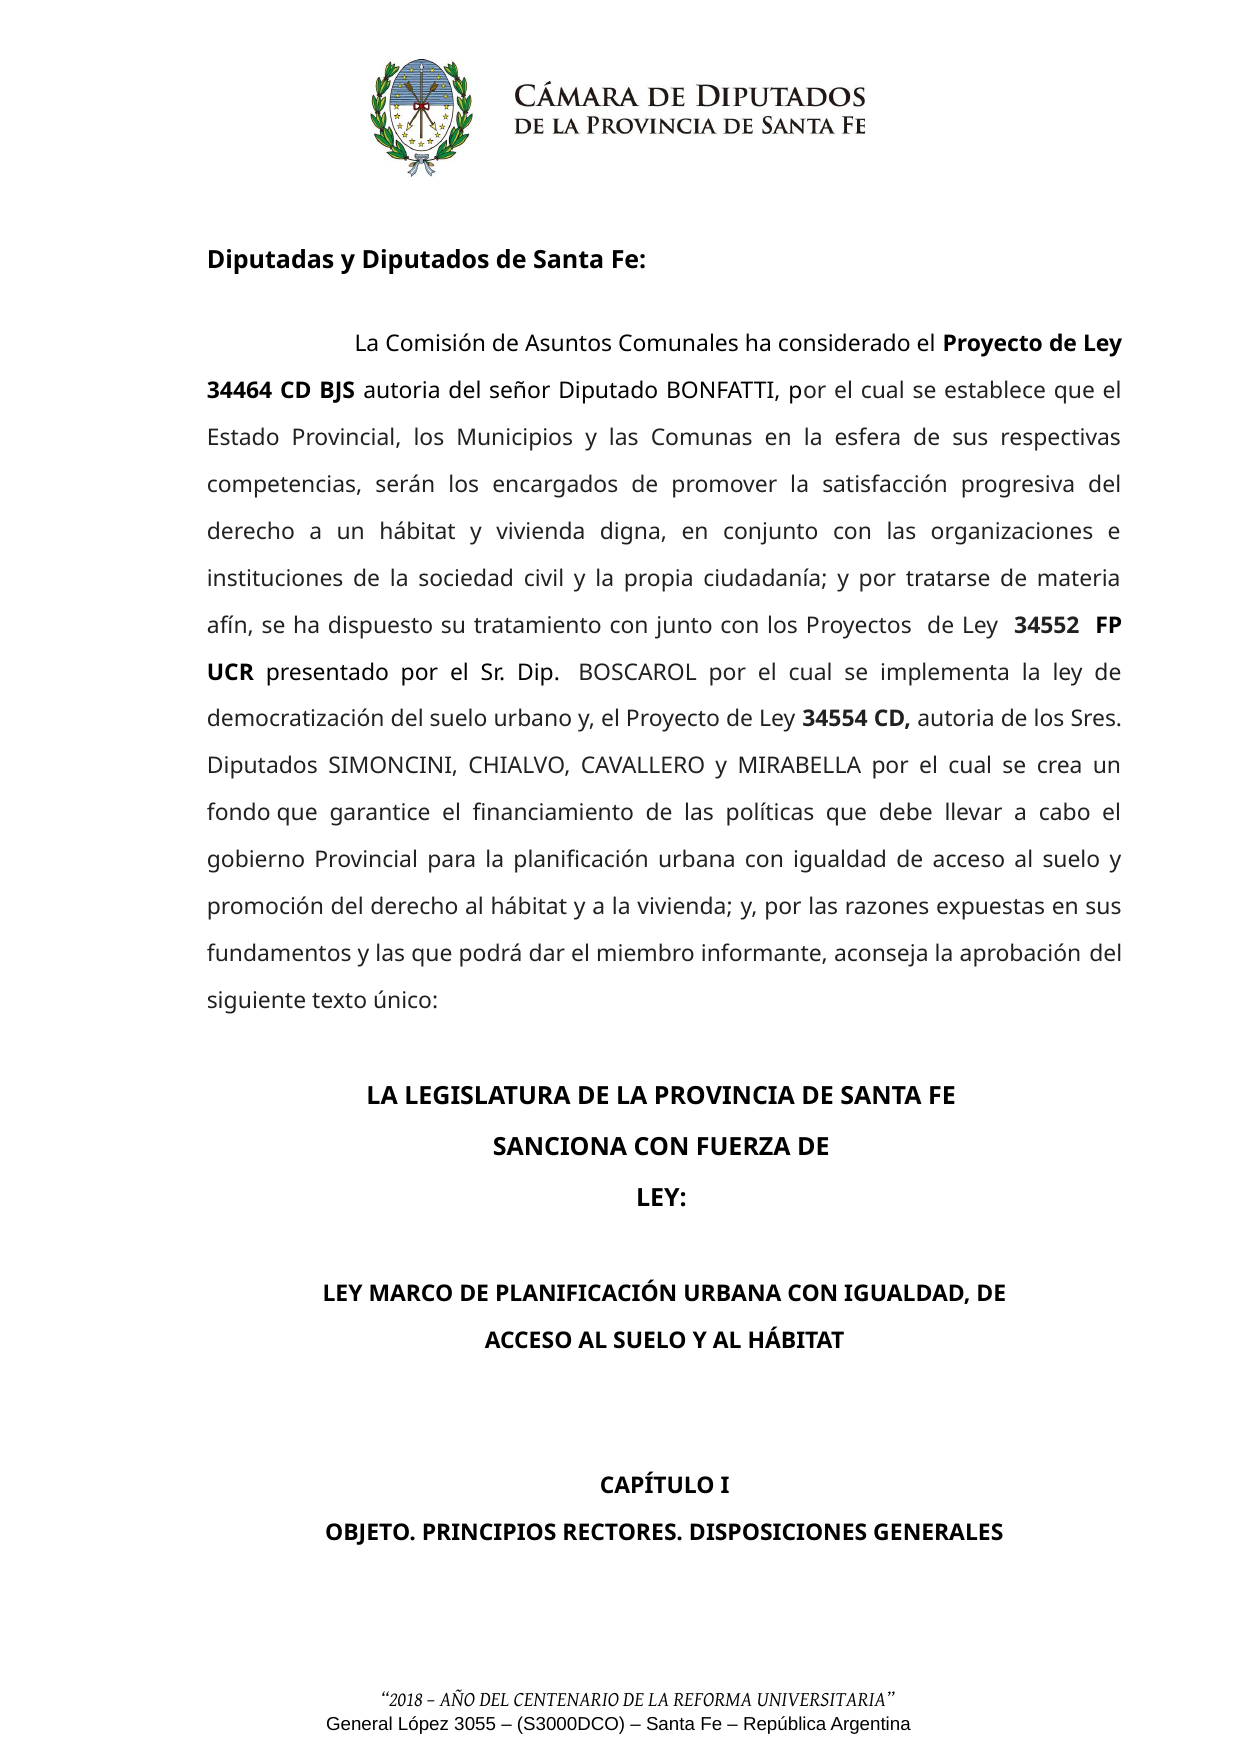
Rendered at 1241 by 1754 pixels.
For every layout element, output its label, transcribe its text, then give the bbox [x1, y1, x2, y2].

text LA LEGISLATURA DE LA PROVINCIA DE SANTA FE [207, 1077, 1122, 1111]
text [207, 1563, 1122, 1594]
text LEY: [207, 1179, 1122, 1213]
text Diputadas y Diputados de Santa Fe: [207, 242, 1122, 276]
text LEY MARCO DE PLANIFICACIÓN URBANA CON IGUALDAD, DE ACCESO AL SUELO Y AL HÁBITAT [207, 1277, 1122, 1355]
text La Comisión de Asuntos Comunales ha considerado el Proyecto de Ley 34464 CD BJS autoria del señor Diputado BONFATTI, por el cual se establece que el Estado Provincial, los Municipios y las Comunas en la esfera de sus respectivas competencias, serán los encargados de promover la satisfacción progresiva del derecho a un hábitat y vivienda digna, en conjunto con las organizaciones e instituciones de la sociedad civil y la propia ciudadanía; y por tratarse de materia afín, se ha dispuesto su tratamiento con junto con los Proyectos de Ley 34552 FP UCR presentado por el Sr. Dip. BOSCAROL por el cual se implementa la ley de democratización del suelo urbano y, el Proyecto de Ley 34554 CD, autoria de los Sres. Diputados SIMONCINI, CHIALVO, CAVALLERO y MIRABELLA por el cual se crea un fondo que garantice el financiamiento de las políticas que debe llevar a cabo el gobierno Provincial para la planificación urbana con igualdad de acceso al suelo y promoción del derecho al hábitat y a la vivienda; y, por las razones expuestas en sus fundamentos y las que podrá dar el miembro informante, aconseja la aprobación del siguiente texto único: [207, 327, 1122, 1015]
picture [370, 59, 866, 181]
text CAPÍTULO I OBJETO. PRINCIPIOS RECTORES. DISPOSICIONES GENERALES [207, 1422, 1122, 1547]
text SANCIONA CON FUERZA DE [207, 1128, 1122, 1162]
